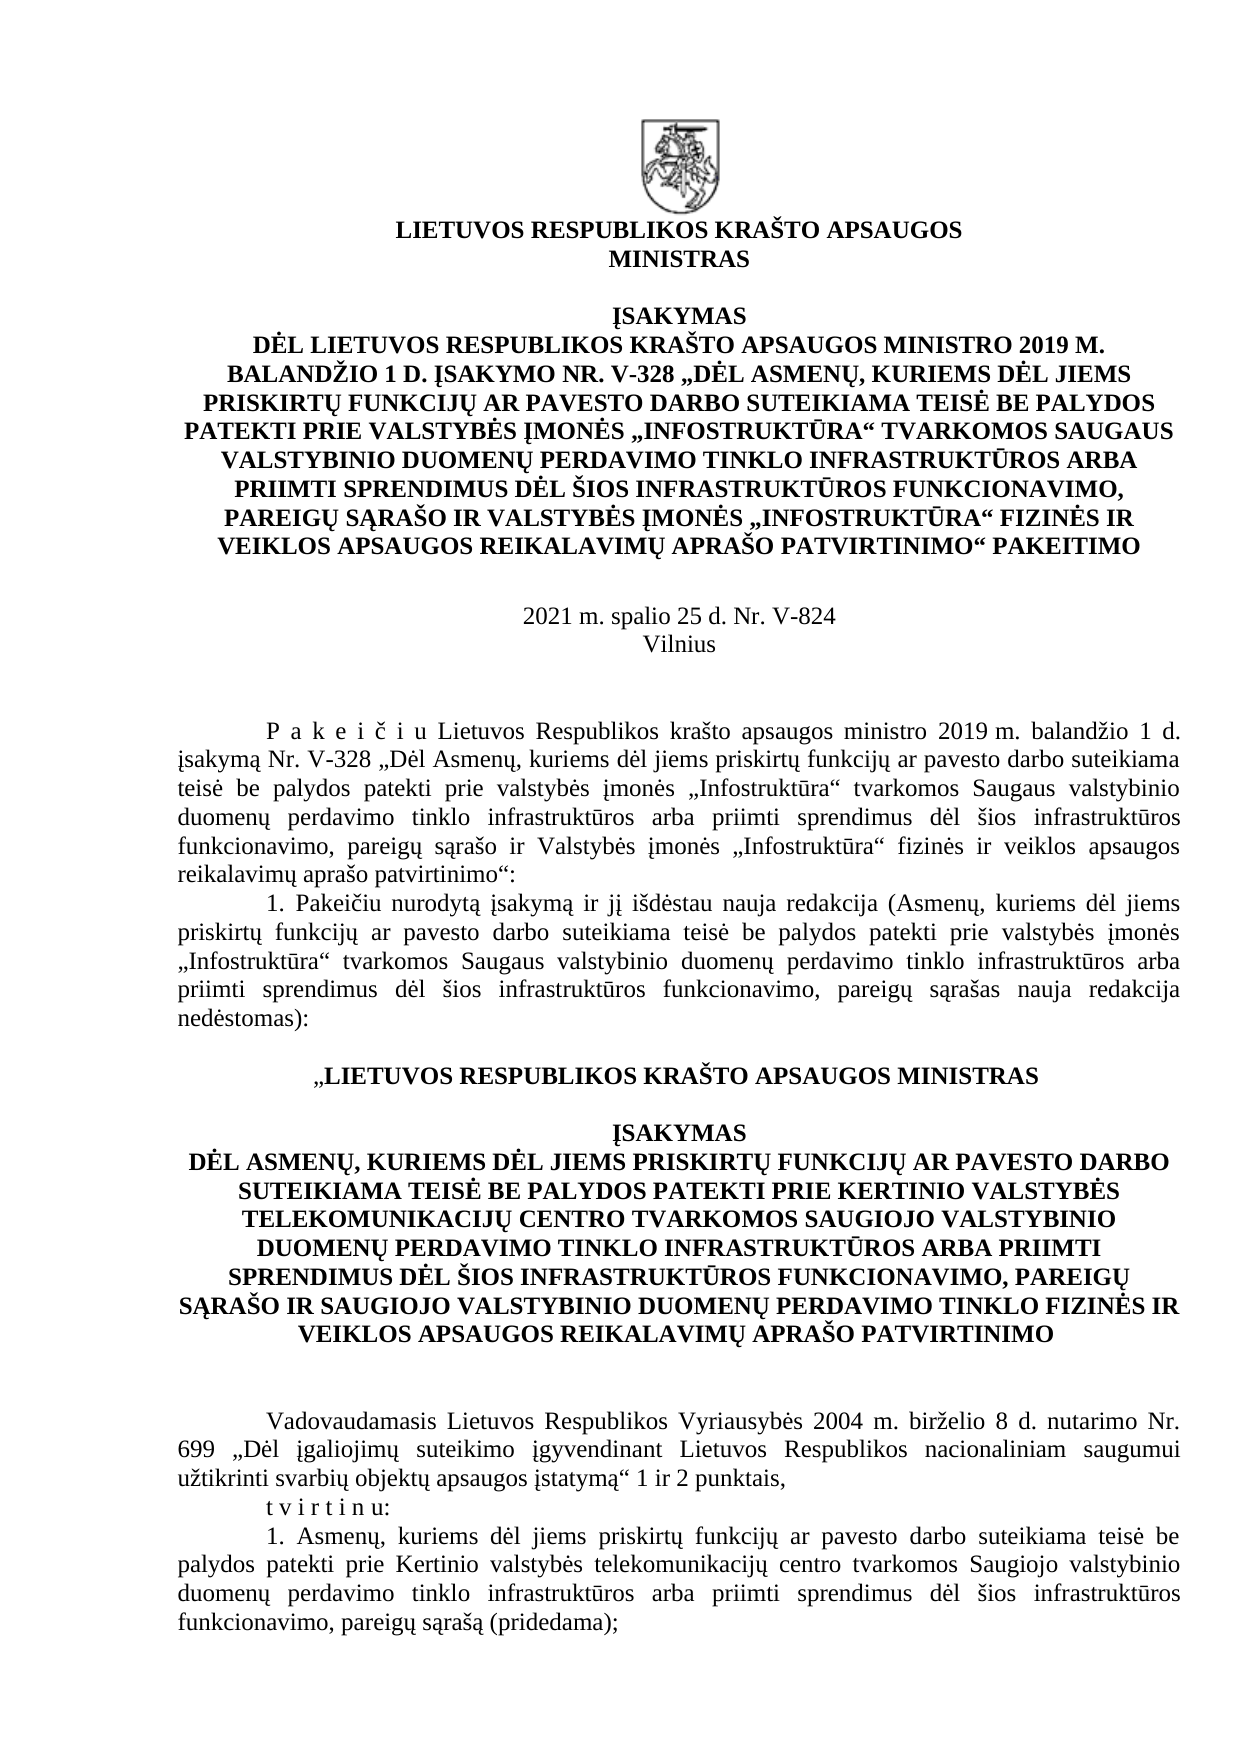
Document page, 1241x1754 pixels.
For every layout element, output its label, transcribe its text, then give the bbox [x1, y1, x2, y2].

text DĖL ASMENŲ, KURIEMS DĖL JIEMS PRISKIRTŲ FUNKCIJŲ AR PAVESTO DARBO SUTEIKIAMA TEISĖ BE PALYDOS PATEKTI PRIE KERTINIO VALSTYBĖS TELEKOMUNIKACIJŲ CENTRO TVARKOMOS SAUGIOJO VALSTYBINIO DUOMENŲ PERDAVIMO TINKLO INFRASTRUKTŪROS ARBA PRIIMTI SPRENDIMUS DĖL ŠIOS INFRASTRUKTŪROS FUNKCIONAVIMO, PAREIGŲ SĄRAŠO IR SAUGIOJO VALSTYBINIO DUOMENŲ PERDAVIMO TINKLO FIZINĖS IR VEIKLOS APSAUGOS REIKALAVIMŲ APRAŠO PATVIRTINIMO [177, 1147, 1181, 1348]
text „LIETUVOS RESPUBLIKOS KRAŠTO APSAUGOS MINISTRAS [177, 1061, 1181, 1089]
text 2021 m. spalio 25 d. Nr. V-824 [177, 601, 1181, 629]
text ministras [177, 244, 1181, 273]
text lietuvos respublikos krašto apsaugos [177, 215, 1181, 244]
text 1. Asmenų, kuriems dėl jiems priskirtų funkcijų ar pavesto darbo suteikiama teisė be palydos patekti prie Kertinio valstybės telekomunikacijų centro tvarkomos Saugiojo valstybinio duomenų perdavimo tinklo infrastruktūros arba priimti sprendimus dėl šios infrastruktūros funkcionavimo, pareigų sąrašą (pridedama); [177, 1521, 1181, 1636]
text ĮSAKYMAS [177, 301, 1181, 330]
text Vilnius [177, 629, 1181, 658]
text DĖL LIETUVOS RESPUBLIKOS KRAŠTO APSAUGOS MINISTRO 2019 M. BALANDŽIO 1 D. ĮSAKYMO NR. V-328 „DĖL ASMENŲ, KURIEMS DĖL JIEMS PRISKIRTŲ FUNKCIJŲ AR PAVESTO DARBO SUTEIKIAMA TEISĖ BE PALYDOS PATEKTI PRIE VALSTYBĖS ĮMONĖS „INFOSTRUKTŪRA“ TVARKOMOS SAUGAUS VALSTYBINIO DUOMENŲ PERDAVIMO TINKLO INFRASTRUKTŪROS ARBA PRIIMTI SPRENDIMUS DĖL ŠIOS INFRASTRUKTŪROS FUNKCIONAVIMO, PAREIGŲ SĄRAŠO IR VALSTYBĖS ĮMONĖS „INFOSTRUKTŪRA“ FIZINĖS IR VEIKLOS APSAUGOS REIKALAVIMŲ APRAŠO PATVIRTINIMO“ PAKEITIMO [177, 330, 1181, 560]
text P a k e i č i u Lietuvos Respublikos krašto apsaugos ministro 2019 m. balandžio 1 d. įsakymą Nr. V-328 „Dėl Asmenų, kuriems dėl jiems priskirtų funkcijų ar pavesto darbo suteikiama teisė be palydos patekti prie valstybės įmonės „Infostruktūra“ tvarkomos Saugaus valstybinio duomenų perdavimo tinklo infrastruktūros arba priimti sprendimus dėl šios infrastruktūros funkcionavimo, pareigų sąrašo ir Valstybės įmonės „Infostruktūra“ fizinės ir veiklos apsaugos reikalavimų aprašo patvirtinimo“: [177, 716, 1181, 888]
text 1. Pakeičiu nurodytą įsakymą ir jį išdėstau nauja redakcija (Asmenų, kuriems dėl jiems priskirtų funkcijų ar pavesto darbo suteikiama teisė be palydos patekti prie valstybės įmonės „Infostruktūra“ tvarkomos Saugaus valstybinio duomenų perdavimo tinklo infrastruktūros arba priimti sprendimus dėl šios infrastruktūros funkcionavimo, pareigų sąrašas nauja redakcija nedėstomas): [177, 888, 1181, 1032]
text Vadovaudamasis Lietuvos Respublikos Vyriausybės 2004 m. birželio 8 d. nutarimo Nr. 699 „Dėl įgaliojimų suteikimo įgyvendinant Lietuvos Respublikos nacionaliniam saugumui užtikrinti svarbių objektų apsaugos įstatymą“ 1 ir 2 punktais, [177, 1406, 1181, 1492]
text tvirtinu: [177, 1492, 1181, 1521]
text ĮSAKYMAS [177, 1118, 1181, 1147]
